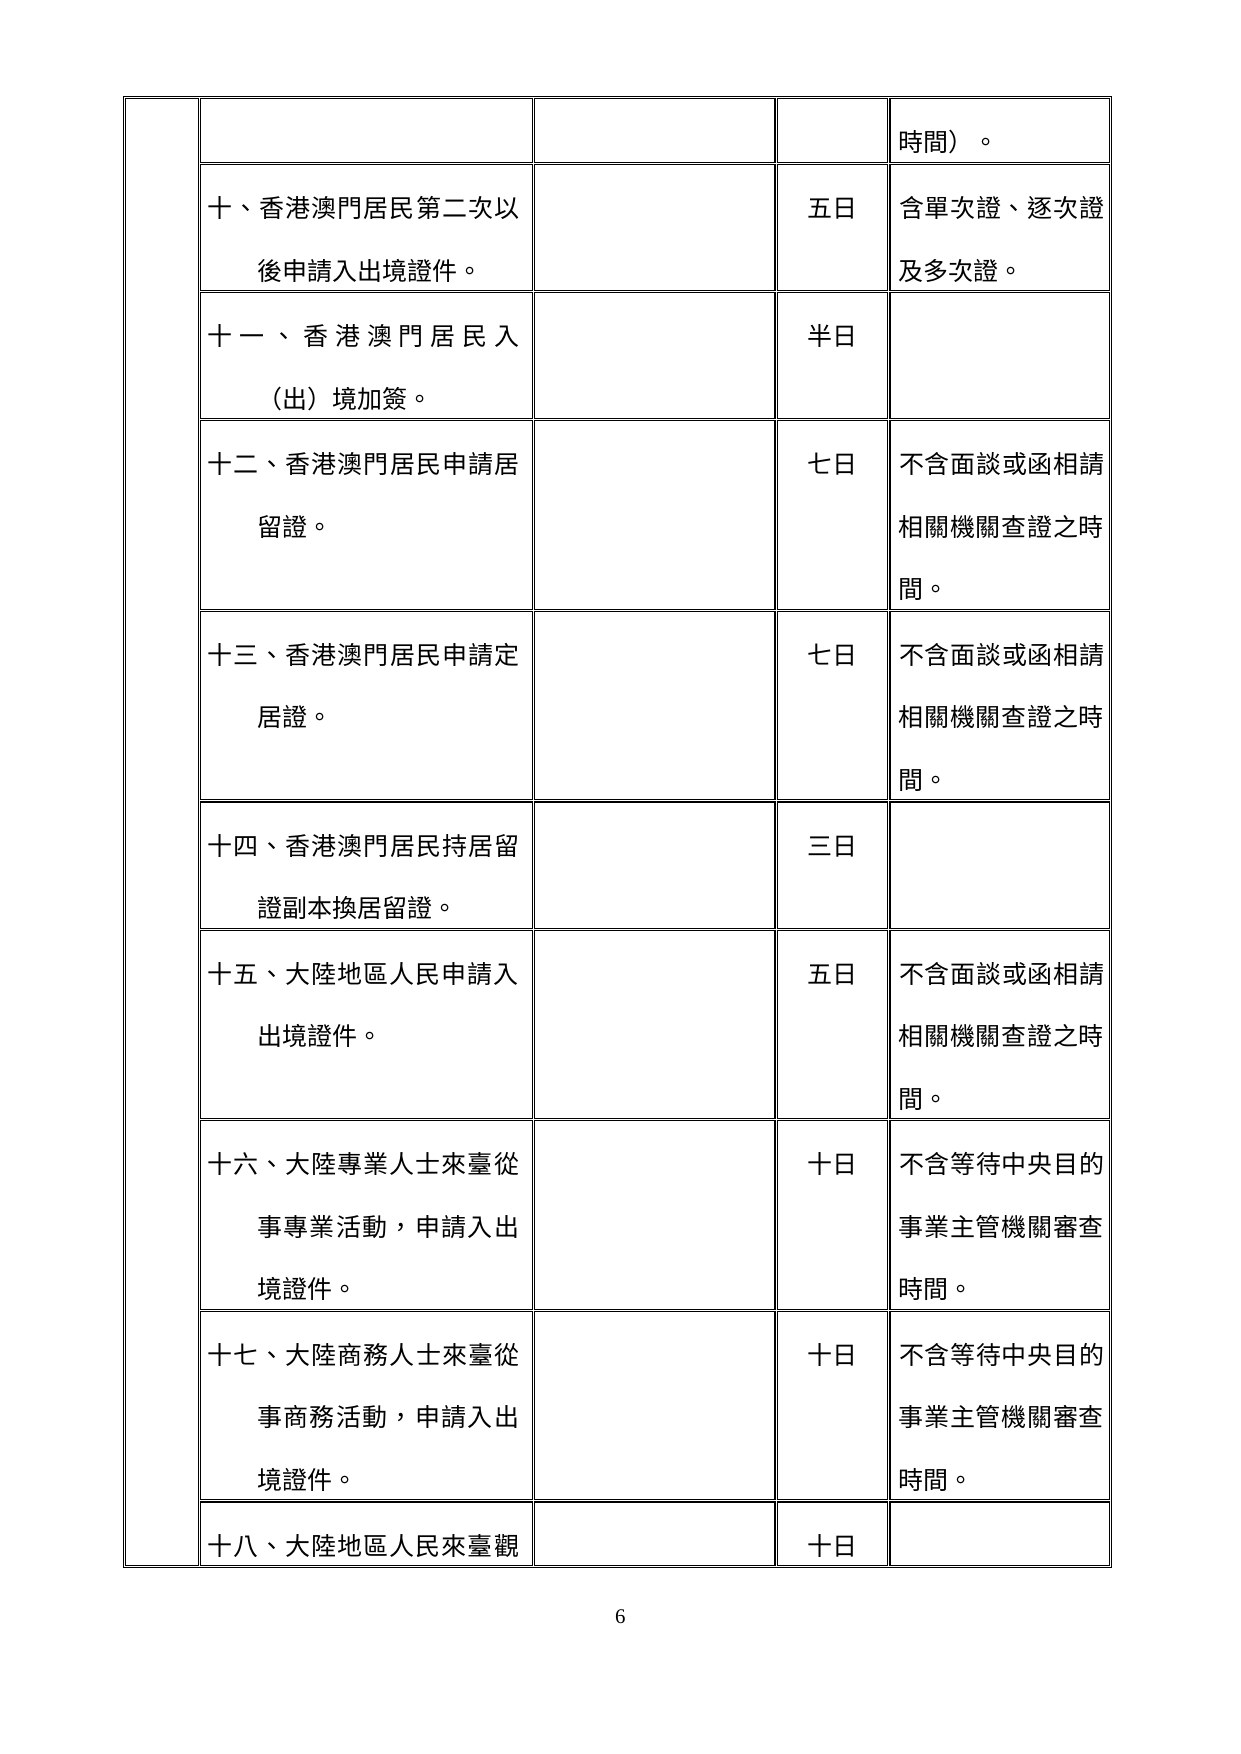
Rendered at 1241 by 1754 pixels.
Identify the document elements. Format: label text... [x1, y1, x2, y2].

table_cell [535, 421, 774, 609]
table_cell 十八、大陸地區人民來臺觀 [201, 1503, 532, 1565]
table_cell 十日 [778, 1503, 887, 1565]
table_cell 十一、香港澳門居民入（出）境加簽。 [201, 293, 532, 418]
table_cell 五日 [778, 931, 887, 1118]
table_cell 十二、香港澳門居民申請居留證。 [201, 421, 532, 609]
table_cell [535, 99, 774, 162]
table_cell 十日 [778, 1312, 887, 1499]
table_cell 十七、大陸商務人士來臺從事商務活動，申請入出境證件。 [201, 1312, 532, 1499]
table_cell 半日 [778, 293, 887, 418]
table_cell 不含等待中央目的事業主管機關審查時間。 [891, 1312, 1109, 1499]
table_cell [535, 165, 774, 290]
table_cell [126, 99, 198, 1565]
table_cell [778, 99, 887, 162]
table_cell 含單次證、逐次證及多次證。 [891, 165, 1109, 290]
table_cell 不含面談或函相請相關機關查證之時間。 [891, 931, 1109, 1118]
table_cell 十、香港澳門居民第二次以後申請入出境證件。 [201, 165, 532, 290]
table_cell [201, 99, 532, 162]
table_cell [891, 803, 1109, 927]
table_cell 不含面談或函相請相關機關查證之時間。 [891, 612, 1109, 799]
table_cell 五日 [778, 165, 887, 290]
table_cell 十六、大陸專業人士來臺從事專業活動，申請入出境證件。 [201, 1121, 532, 1309]
table_cell 不含等待中央目的事業主管機關審查時間。 [891, 1121, 1109, 1309]
table_cell [535, 803, 774, 927]
table_cell 十三、香港澳門居民申請定居證。 [201, 612, 532, 799]
table_cell 十日 [778, 1121, 887, 1309]
table_cell [535, 1121, 774, 1309]
table_cell [535, 1503, 774, 1565]
table_cell [535, 612, 774, 799]
table_cell [891, 293, 1109, 418]
table_cell 十五、大陸地區人民申請入出境證件。 [201, 931, 532, 1118]
table_cell [535, 931, 774, 1118]
table_cell [535, 293, 774, 418]
table_cell 七日 [778, 421, 887, 609]
table_cell 時間）。 [891, 99, 1109, 162]
table_cell [891, 1503, 1109, 1565]
table_cell 七日 [778, 612, 887, 799]
table_cell [535, 1312, 774, 1499]
table_cell 三日 [778, 803, 887, 927]
table_cell 十四、香港澳門居民持居留證副本換居留證。 [201, 803, 532, 927]
table_cell 不含面談或函相請相關機關查證之時間。 [891, 421, 1109, 609]
